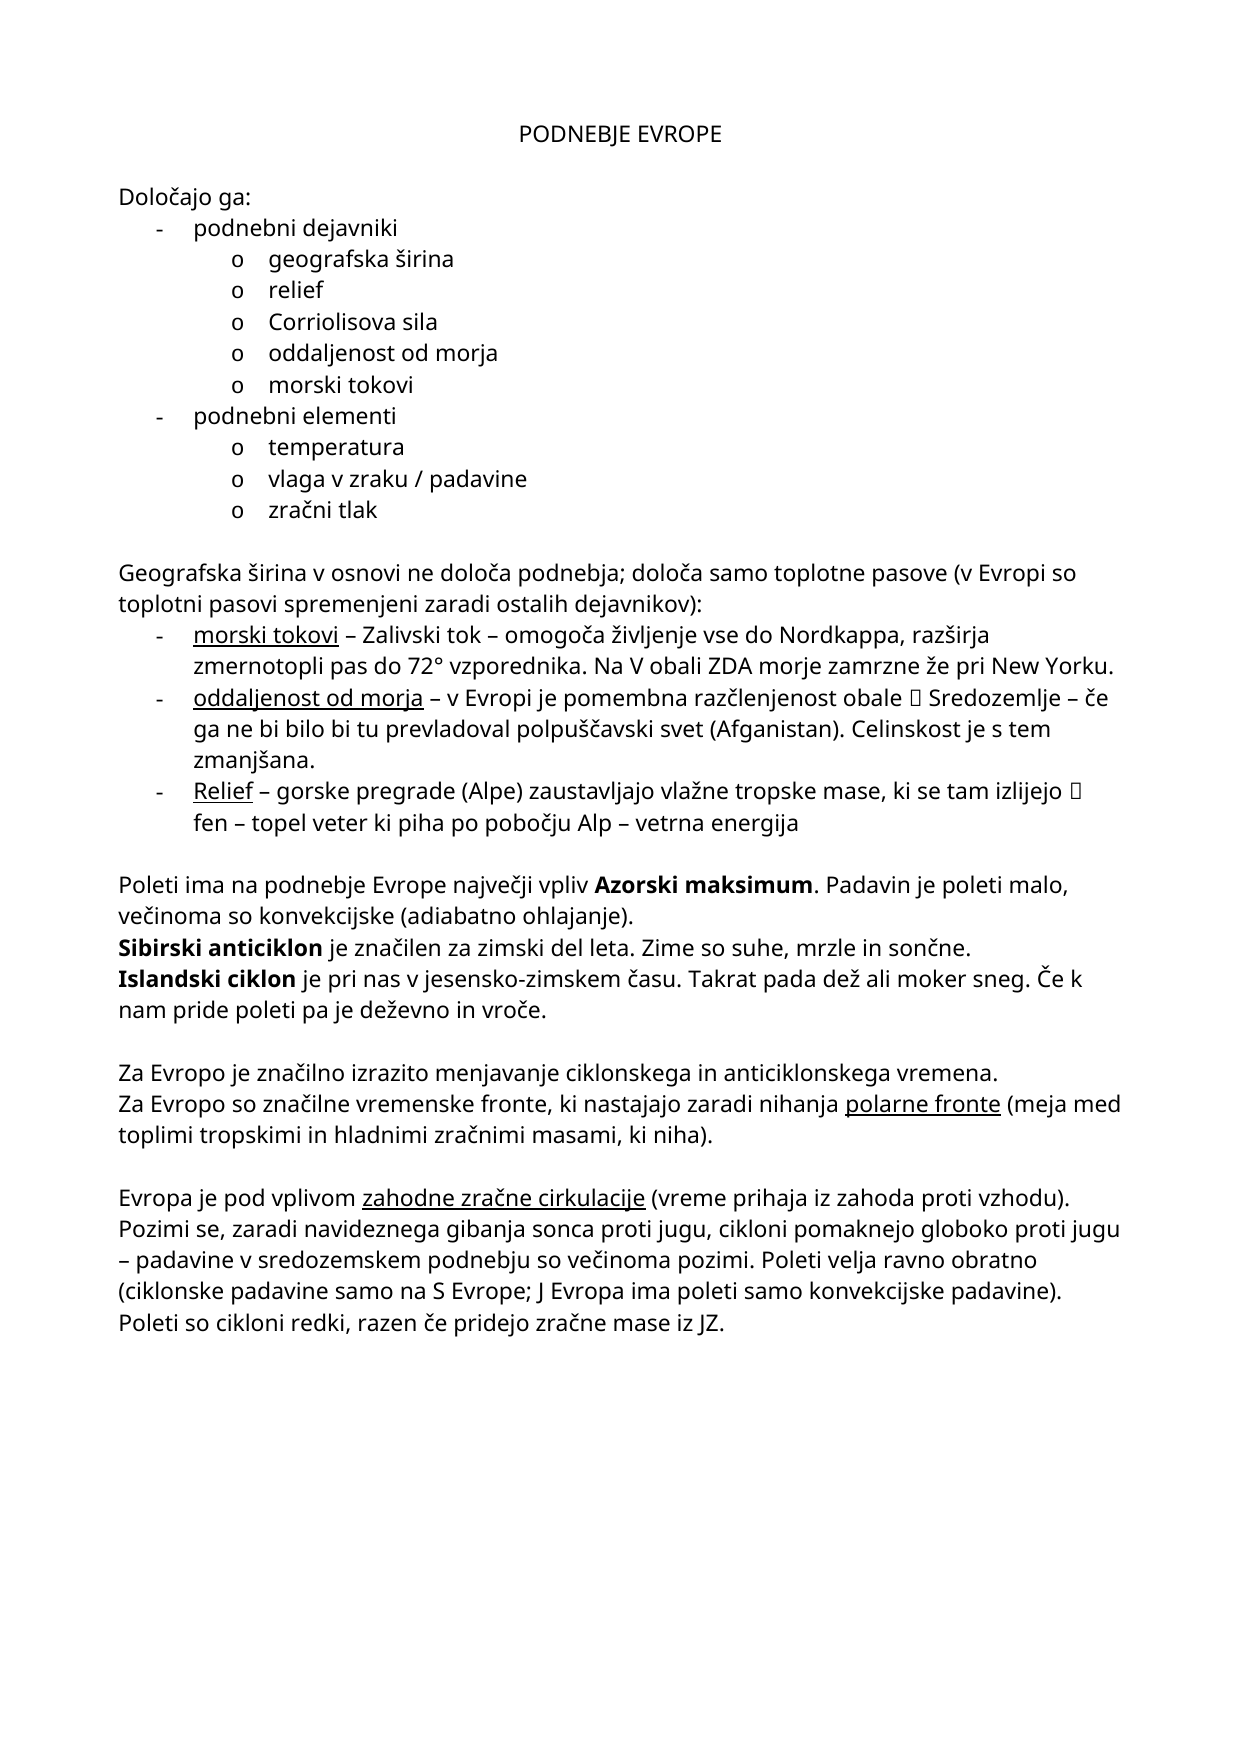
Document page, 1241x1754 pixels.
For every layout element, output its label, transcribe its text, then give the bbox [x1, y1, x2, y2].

list podnebni dejavniki [156, 212, 1122, 243]
text Pozimi se, zaradi navideznega gibanja sonca proti jugu, cikloni pomaknejo globoko proti jugu – padavine v sredozemskem podnebju so večinoma pozimi. Poleti velja ravno obratno (ciklonske padavine samo na S Evrope; J Evropa ima poleti samo konvekcijske padavine). Poleti so cikloni redki, razen če pridejo zračne mase iz JZ. [118, 1213, 1122, 1338]
list podnebni elementi [156, 400, 1122, 431]
text Geografska širina v osnovi ne določa podnebja; določa samo toplotne pasove (v Evropi so toplotni pasovi spremenjeni zaradi ostalih dejavnikov): [118, 556, 1122, 619]
text Sibirski anticiklon je značilen za zimski del leta. Zime so suhe, mrzle in sončne. [118, 931, 1122, 963]
text Določajo ga: [118, 181, 1122, 212]
text Za Evropo je značilno izrazito menjavanje ciklonskega in anticiklonskega vremena. [118, 1056, 1122, 1088]
list oddaljenost od morja [231, 337, 1122, 368]
list geografska širina [231, 243, 1122, 274]
text PODNEBJE EVROPE [118, 118, 1122, 149]
text Evropa je pod vplivom zahodne zračne cirkulacije (vreme prihaja iz zahoda proti vzhodu). [118, 1181, 1122, 1213]
list Corriolisova sila [231, 306, 1122, 337]
list relief [231, 274, 1122, 306]
text Poleti ima na podnebje Evrope največji vpliv Azorski maksimum. Padavin je poleti malo, večinoma so konvekcijske (adiabatno ohlajanje). [118, 869, 1122, 931]
list oddaljenost od morja – v Evropi je pomembna razčlenjenost obale  Sredozemlje – če ga ne bi bilo bi tu prevladoval polpuščavski svet (Afganistan). Celinskost je s tem zmanjšana. [156, 681, 1122, 775]
list temperatura [231, 431, 1122, 462]
list zračni tlak [231, 494, 1122, 525]
list morski tokovi [231, 368, 1122, 400]
text Za Evropo so značilne vremenske fronte, ki nastajajo zaradi nihanja polarne fronte (meja med toplimi tropskimi in hladnimi zračnimi masami, ki niha). [118, 1088, 1122, 1150]
text Islandski ciklon je pri nas v jesensko-zimskem času. Takrat pada dež ali moker sneg. Če k nam pride poleti pa je deževno in vroče. [118, 963, 1122, 1025]
list vlaga v zraku / padavine [231, 462, 1122, 494]
list morski tokovi – Zalivski tok – omogoča življenje vse do Nordkappa, razširja zmernotopli pas do 72° vzporednika. Na V obali ZDA morje zamrzne že pri New Yorku. [156, 619, 1122, 681]
list Relief – gorske pregrade (Alpe) zaustavljajo vlažne tropske mase, ki se tam izlijejo  fen – topel veter ki piha po pobočju Alp – vetrna energija [156, 775, 1122, 838]
